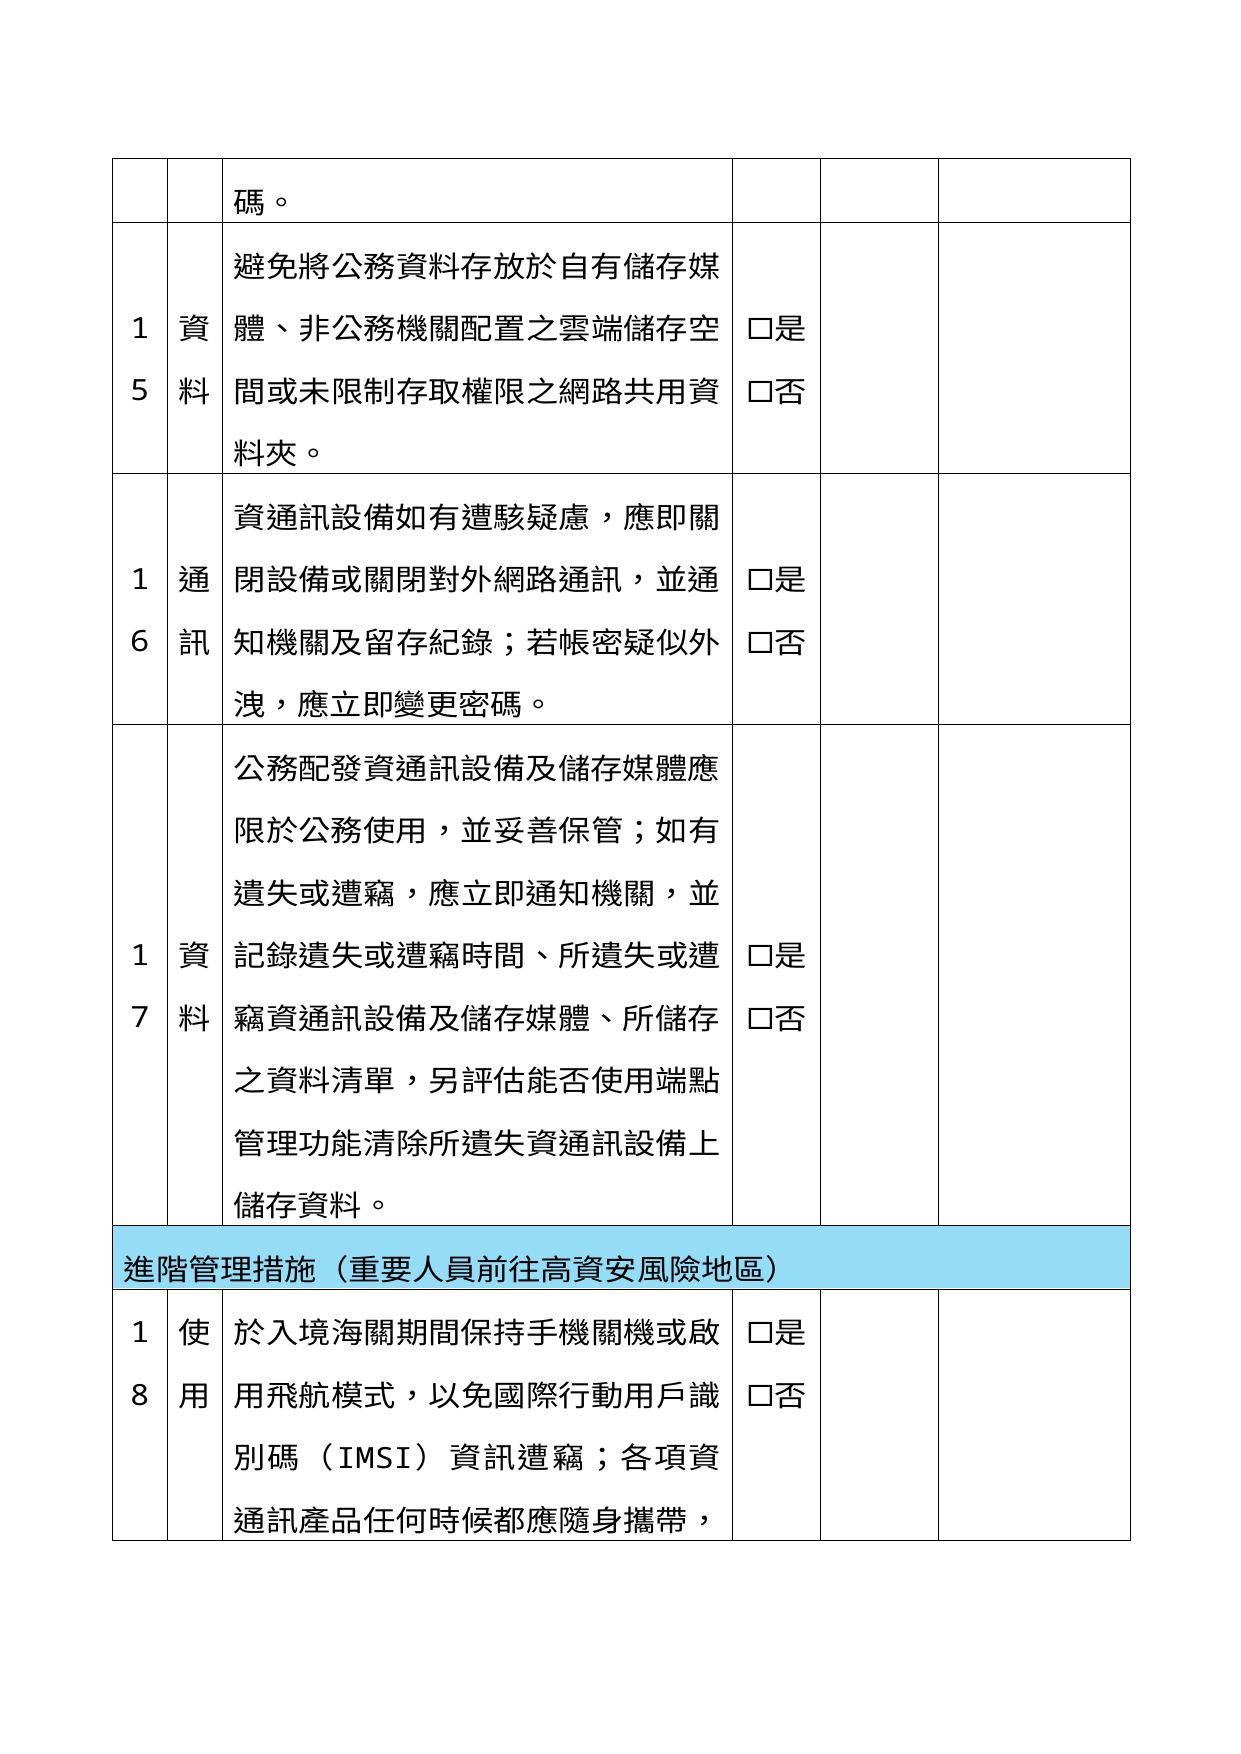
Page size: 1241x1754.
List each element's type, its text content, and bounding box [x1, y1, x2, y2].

table_cell 15 [113, 223, 167, 473]
table_cell [939, 474, 1130, 724]
table_cell [168, 159, 222, 222]
table_cell [821, 474, 938, 724]
table_cell 17 [113, 725, 167, 1225]
table_cell [821, 159, 938, 222]
table_cell 是 否 [733, 474, 820, 724]
table_cell 是 否 [733, 1290, 820, 1539]
table_cell [821, 725, 938, 1225]
table_cell [939, 1290, 1130, 1539]
table_cell 碼。 [223, 159, 732, 222]
table_cell [939, 159, 1130, 222]
table_cell [821, 1290, 938, 1539]
table_cell [733, 159, 820, 222]
table_cell 18 [113, 1290, 167, 1539]
table_cell 資通訊設備如有遭駭疑慮，應即關閉設備或關閉對外網路通訊，並通知機關及留存紀錄；若帳密疑似外洩，應立即變更密碼。 [223, 474, 732, 724]
table_cell 公務配發資通訊設備及儲存媒體應限於公務使用，並妥善保管；如有遺失或遭竊，應立即通知機關，並記錄遺失或遭竊時間、所遺失或遭竊資通訊設備及儲存媒體、所儲存之資料清單，另評估能否使用端點管理功能清除所遺失資通訊設備上儲存資料。 [223, 725, 732, 1225]
table_cell 是 否 [733, 223, 820, 473]
table_cell 資料 [168, 223, 222, 473]
table_cell 使用 [168, 1290, 222, 1539]
table_cell [821, 223, 938, 473]
table_cell 資料 [168, 725, 222, 1225]
table_cell 避免將公務資料存放於自有儲存媒體、非公務機關配置之雲端儲存空間或未限制存取權限之網路共用資料夾。 [223, 223, 732, 473]
table_cell [939, 725, 1130, 1225]
table_cell 進階管理措施（重要人員前往高資安風險地區） [113, 1226, 1130, 1288]
table_cell 16 [113, 474, 167, 724]
table_cell 於入境海關期間保持手機關機或啟用飛航模式，以免國際行動用戶識別碼（IMSI）資訊遭竊；各項資通訊產品任何時候都應隨身攜帶， [223, 1290, 732, 1539]
table_cell 通訊 [168, 474, 222, 724]
table_cell [939, 223, 1130, 473]
table_cell 是 否 [733, 725, 820, 1225]
table_cell [113, 159, 167, 222]
